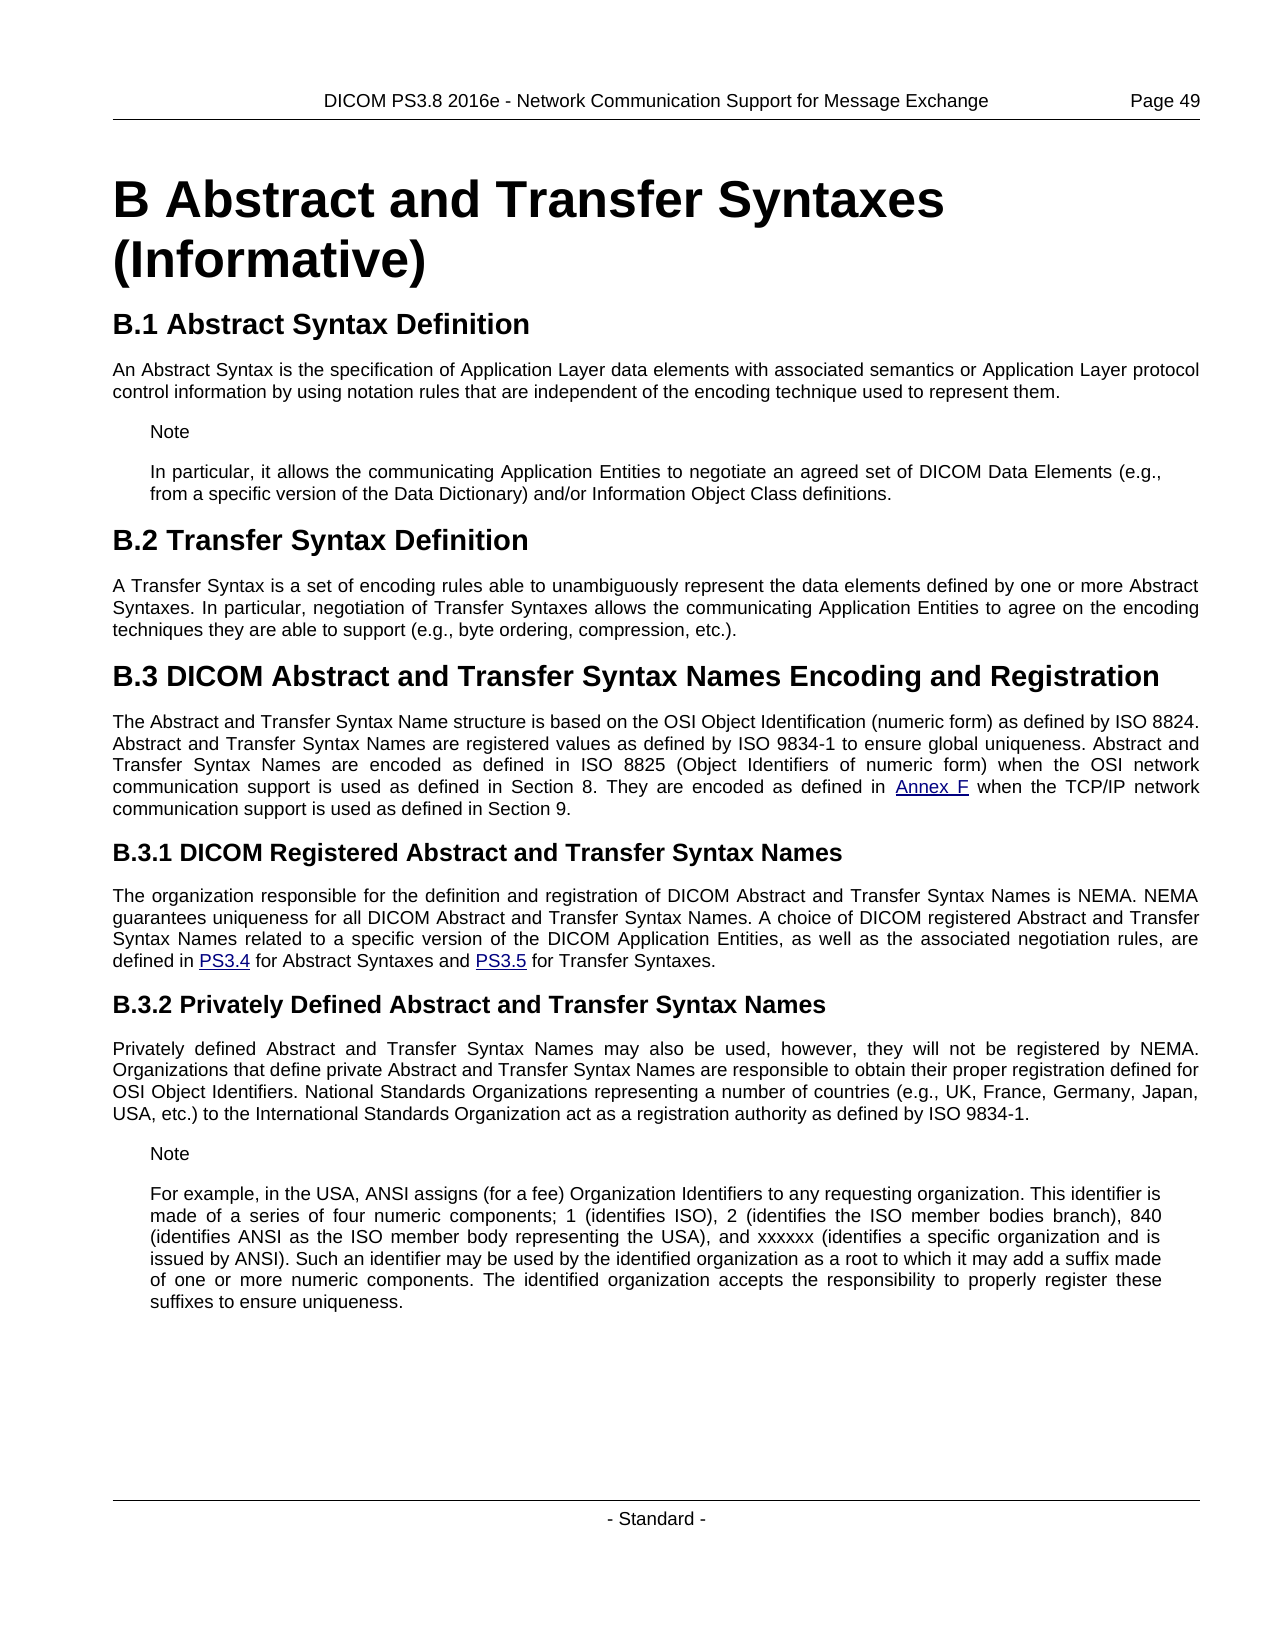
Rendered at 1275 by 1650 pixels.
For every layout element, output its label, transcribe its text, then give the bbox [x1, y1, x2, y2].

text The organization responsible for the definition and registration of DICOM Abstract and Transfer Syntax Names is NEMA. NEMA guarantees uniqueness for all DICOM Abstract and Transfer Syntax Names. A choice of DICOM registered Abstract and Transfer Syntax Names related to a specific version of the DICOM Application Entities, as well as the associated negotiation rules, are defined in PS3.4 for Abstract Syntaxes and PS3.5 for Transfer Syntaxes. [112, 885, 1200, 971]
text Privately defined Abstract and Transfer Syntax Names may also be used, however, they will not be registered by NEMA. Organizations that define private Abstract and Transfer Syntax Names are responsible to obtain their proper registration defined for OSI Object Identifiers. National Standards Organizations representing a number of countries (e.g., UK, France, Germany, Japan, USA, etc.) to the International Standards Organization act as a registration authority as defined by ISO 9834-1. [112, 1038, 1200, 1124]
text Note [150, 421, 1162, 442]
text An Abstract Syntax is the specification of Application Layer data elements with associated semantics or Application Layer protocol control information by using notation rules that are independent of the encoding technique used to represent them. [112, 359, 1200, 402]
text For example, in the USA, ANSI assigns (for a fee) Organization Identifiers to any requesting organization. This identifier is made of a series of four numeric components; 1 (identifies ISO), 2 (identifies the ISO member bodies branch), 840 (identifies ANSI as the ISO member body representing the USA), and xxxxxx (identifies a specific organization and is issued by ANSI). Such an identifier may be used by the identified organization as a root to which it may add a suffix made of one or more numeric components. The identified organization accepts the responsibility to properly register these suffixes to ensure uniqueness. [150, 1183, 1162, 1312]
text In particular, it allows the communicating Application Entities to negotiate an agreed set of DICOM Data Elements (e.g., from a specific version of the Data Dictionary) and/or Information Object Class definitions. [150, 461, 1162, 504]
text B.1 Abstract Syntax Definition [112, 307, 1200, 340]
text B.3.1 DICOM Registered Abstract and Transfer Syntax Names [112, 838, 1200, 866]
text B.3.2 Privately Defined Abstract and Transfer Syntax Names [112, 990, 1200, 1019]
text A Transfer Syntax is a set of encoding rules able to unambiguously represent the data elements defined by one or more Abstract Syntaxes. In particular, negotiation of Transfer Syntaxes allows the communicating Application Entities to agree on the encoding techniques they are able to support (e.g., byte ordering, compression, etc.). [112, 575, 1200, 640]
text B.3 DICOM Abstract and Transfer Syntax Names Encoding and Registration [112, 659, 1200, 692]
text B.2 Transfer Syntax Definition [112, 523, 1200, 557]
text B Abstract and Transfer Syntaxes (Informative) [112, 169, 1200, 288]
text The Abstract and Transfer Syntax Name structure is based on the OSI Object Identification (numeric form) as defined by ISO 8824. Abstract and Transfer Syntax Names are registered values as defined by ISO 9834-1 to ensure global uniqueness. Abstract and Transfer Syntax Names are encoded as defined in ISO 8825 (Object Identifiers of numeric form) when the OSI network communication support is used as defined in Section 8. They are encoded as defined in Annex F when the TCP/IP network communication support is used as defined in Section 9. [112, 711, 1200, 819]
text Note [150, 1143, 1162, 1164]
